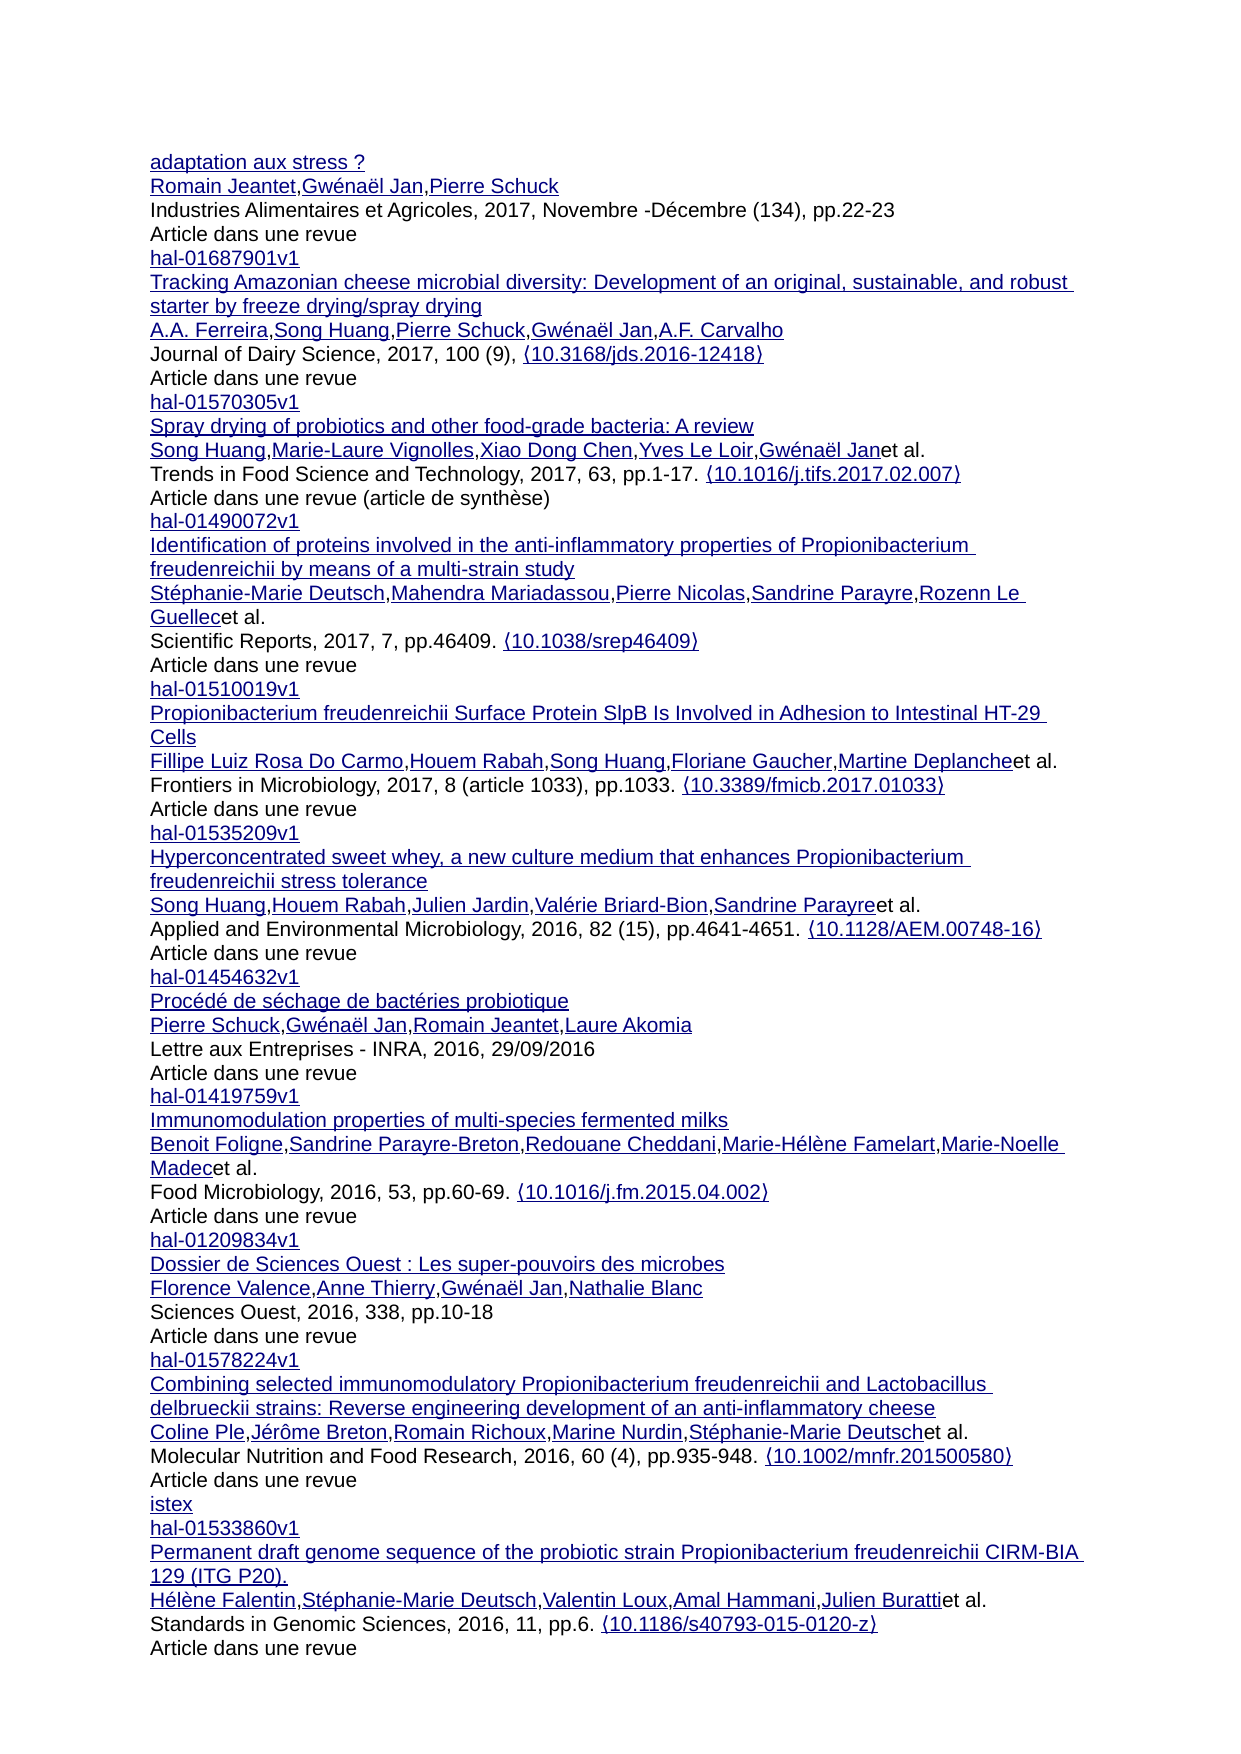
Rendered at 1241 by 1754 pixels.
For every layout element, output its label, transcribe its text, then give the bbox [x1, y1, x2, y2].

table_cell Tracking Amazonian cheese microbial diversity: Development of an original, sustainable, and robust starter by freeze drying/spray drying A.A. Ferreira,Song Huang,Pierre Schuck,Gwénaël Jan,A.F. Carvalho Journal of Dairy Science, 2017, 100 (9), ⟨10.3168/jds.2016-12418⟩ Article dans une revue hal-01570305v1 [150, 270, 1090, 413]
table_cell Identification of proteins involved in the anti-inflammatory properties of Propionibacterium freudenreichii by means of a multi-strain study Stéphanie-Marie Deutsch,Mahendra Mariadassou,Pierre Nicolas,Sandrine Parayre,Rozenn Le Guellecet al. Scientific Reports, 2017, 7, pp.46409. ⟨10.1038/srep46409⟩ Article dans une revue hal-01510019v1 [150, 533, 1090, 701]
table_cell Spray drying of probiotics and other food-grade bacteria: A review Song Huang,Marie-Laure Vignolles,Xiao Dong Chen,Yves Le Loir,Gwénaël Janet al. Trends in Food Science and Technology, 2017, 63, pp.1-17. ⟨10.1016/j.tifs.2017.02.007⟩ Article dans une revue (article de synthèse) hal-01490072v1 [150, 414, 1090, 533]
table_cell Procédé de séchage de bactéries probiotique Pierre Schuck,Gwénaël Jan,Romain Jeantet,Laure Akomia Lettre aux Entreprises - INRA, 2016, 29/09/2016 Article dans une revue hal-01419759v1 [150, 989, 1090, 1108]
table_cell Dossier de Sciences Ouest : Les super-pouvoirs des microbes Florence Valence,Anne Thierry,Gwénaël Jan,Nathalie Blanc Sciences Ouest, 2016, 338, pp.10-18 Article dans une revue hal-01578224v1 [150, 1252, 1090, 1372]
table_cell Combining selected immunomodulatory Propionibacterium freudenreichii and Lactobacillus delbrueckii strains: Reverse engineering development of an anti-inflammatory cheese Coline Ple,Jérôme Breton,Romain Richoux,Marine Nurdin,Stéphanie-Marie Deutschet al. Molecular Nutrition and Food Research, 2016, 60 (4), pp.935-948. ⟨10.1002/mnfr.201500580⟩ Article dans une revue istex hal-01533860v1 [150, 1372, 1090, 1539]
table_cell Hyperconcentrated sweet whey, a new culture medium that enhances Propionibacterium freudenreichii stress tolerance Song Huang,Houem Rabah,Julien Jardin,Valérie Briard-Bion,Sandrine Parayreet al. Applied and Environmental Microbiology, 2016, 82 (15), pp.4641-4651. ⟨10.1128/AEM.00748-16⟩ Article dans une revue hal-01454632v1 [150, 845, 1090, 988]
table_cell Permanent draft genome sequence of the probiotic strain Propionibacterium freudenreichii CIRM-BIA 129 (ITG P20). Hélène Falentin,Stéphanie-Marie Deutsch,Valentin Loux,Amal Hammani,Julien Burattiet al. Standards in Genomic Sciences, 2016, 11, pp.6. ⟨10.1186/s40793-015-0120-z⟩ Article dans une revue [150, 1540, 1090, 1659]
table_cell Immunomodulation properties of multi-species fermented milks Benoit Foligne,Sandrine Parayre-Breton,Redouane Cheddani,Marie-Hélène Famelart,Marie-Noelle Madecet al. Food Microbiology, 2016, 53, pp.60-69. ⟨10.1016/j.fm.2015.04.002⟩ Article dans une revue hal-01209834v1 [150, 1108, 1090, 1252]
table_cell Propionibacterium freudenreichii Surface Protein SlpB Is Involved in Adhesion to Intestinal HT-29 Cells Fillipe Luiz Rosa Do Carmo,Houem Rabah,Song Huang,Floriane Gaucher,Martine Deplancheet al. Frontiers in Microbiology, 2017, 8 (article 1033), pp.1033. ⟨10.3389/fmicb.2017.01033⟩ Article dans une revue hal-01535209v1 [150, 701, 1090, 845]
table_cell adaptation aux stress ? Romain Jeantet,Gwénaël Jan,Pierre Schuck Industries Alimentaires et Agricoles, 2017, Novembre -Décembre (134), pp.22-23 Article dans une revue hal-01687901v1 [150, 150, 1090, 270]
